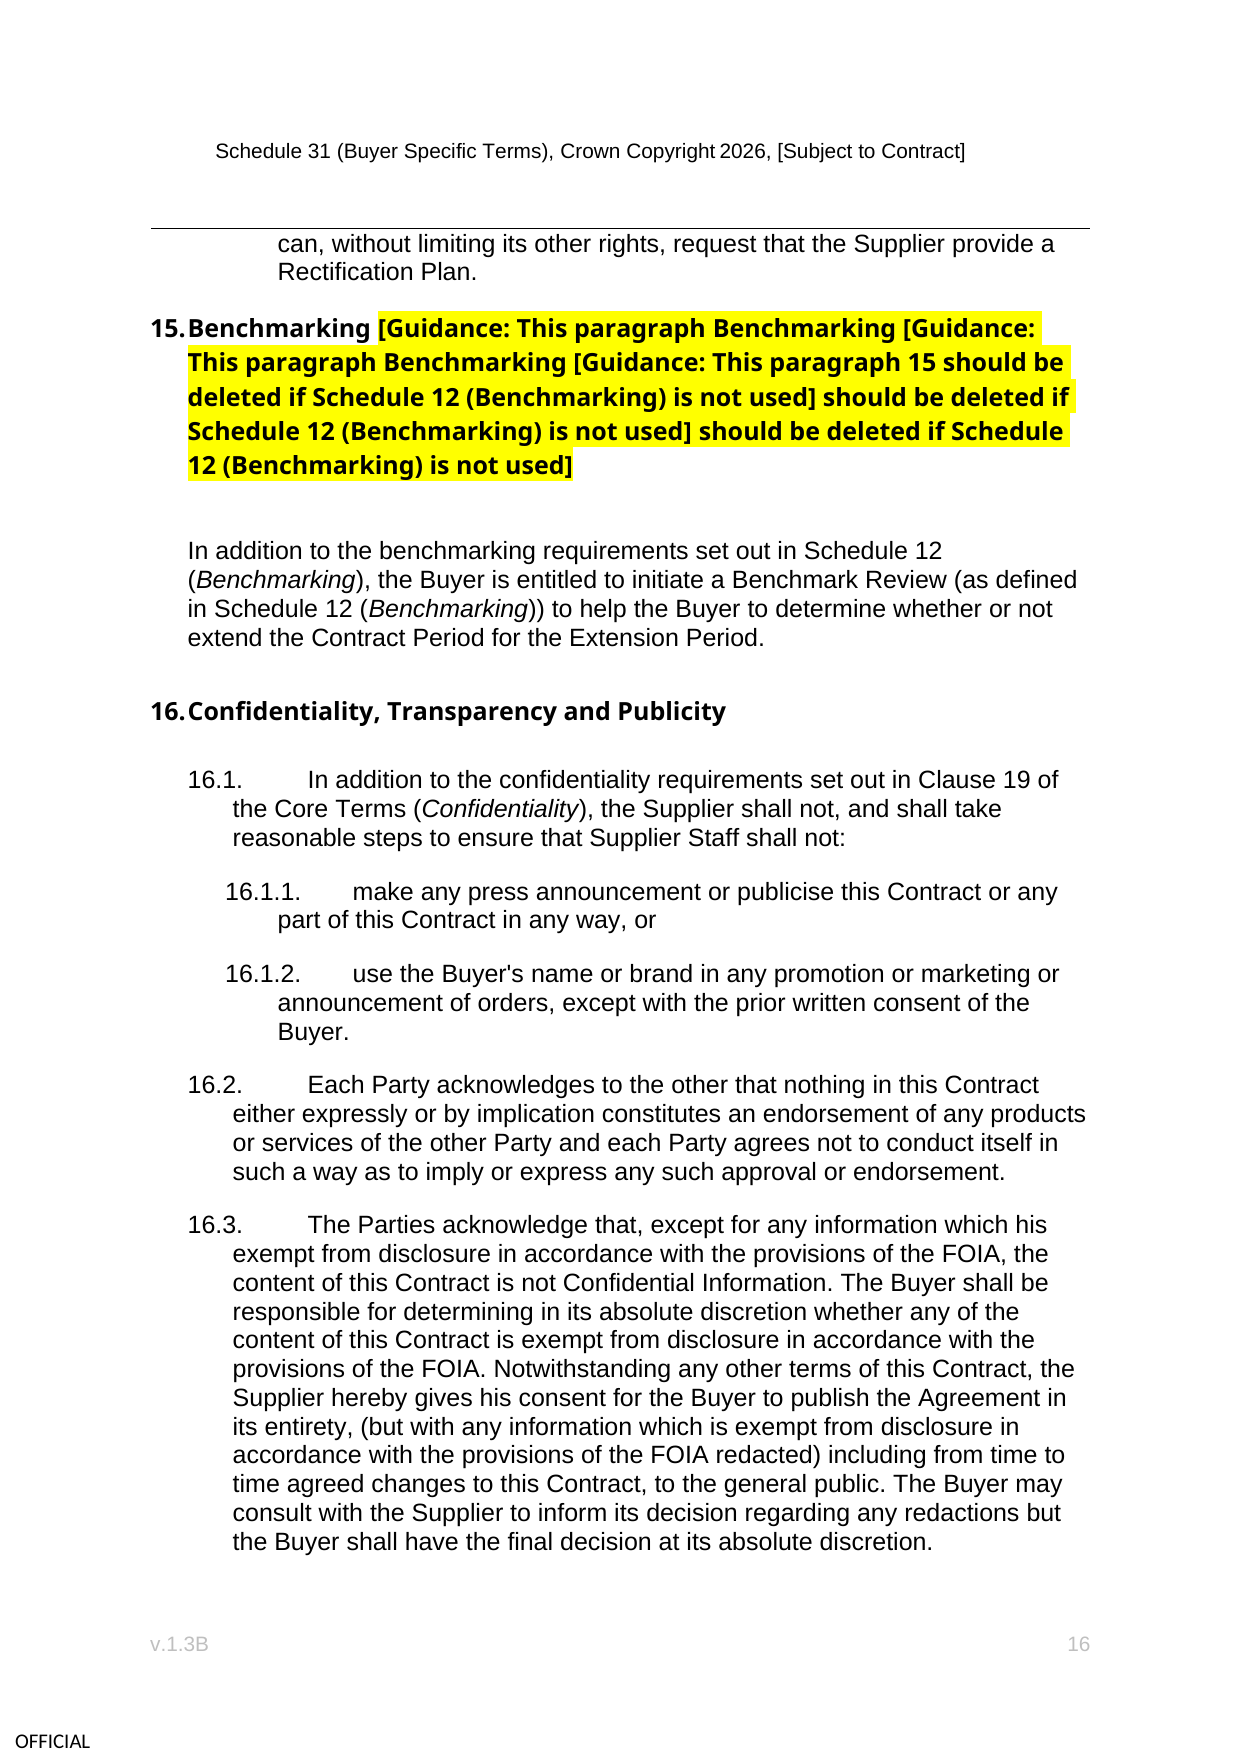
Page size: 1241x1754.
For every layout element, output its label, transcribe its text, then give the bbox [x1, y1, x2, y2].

subtitle In addition to the confidentiality requirements set out in Clause 19 of the Core Terms (Confidentiality), the Supplier shall not, and shall take reasonable steps to ensure that Supplier Staff shall not: [187, 765, 1090, 852]
subtitle Confidentiality, Transparency and Publicity [150, 694, 1090, 728]
subtitle The Parties acknowledge that, except for any information which his exempt from disclosure in accordance with the provisions of the FOIA, the content of this Contract is not Confidential Information. The Buyer shall be responsible for determining in its absolute discretion whether any of the content of this Contract is exempt from disclosure in accordance with the provisions of the FOIA. Notwithstanding any other terms of this Contract, the Supplier hereby gives his consent for the Buyer to publish the Agreement in its entirety, (but with any information which is exempt from disclosure in accordance with the provisions of the FOIA redacted) including from time to time agreed changes to this Contract, to the general public. The Buyer may consult with the Supplier to inform its decision regarding any redactions but the Buyer shall have the final decision at its absolute discretion. [187, 1210, 1090, 1555]
subtitle use the Buyer's name or brand in any promotion or marketing or announcement of orders, except with the prior written consent of the Buyer. [225, 959, 1090, 1045]
text In addition to the benchmarking requirements set out in Schedule 12 (Benchmarking), the Buyer is entitled to initiate a Benchmark Review (as defined in Schedule 12 (Benchmarking)) to help the Buyer to determine whether or not extend the Contract Period for the Extension Period. [187, 536, 1090, 651]
subtitle make any press announcement or publicise this Contract or any part of this Contract in any way, or [225, 877, 1090, 934]
subtitle can, without limiting its other rights, request that the Supplier provide a Rectification Plan. [225, 228, 1090, 286]
subtitle Benchmarking [Guidance: This paragraph 15 should be deleted if Schedule 12 (Benchmarking) is not used] [150, 311, 1090, 481]
subtitle Each Party acknowledges to the other that nothing in this Contract either expressly or by implication constitutes an endorsement of any products or services of the other Party and each Party agrees not to conduct itself in such a way as to imply or express any such approval or endorsement. [187, 1070, 1090, 1185]
